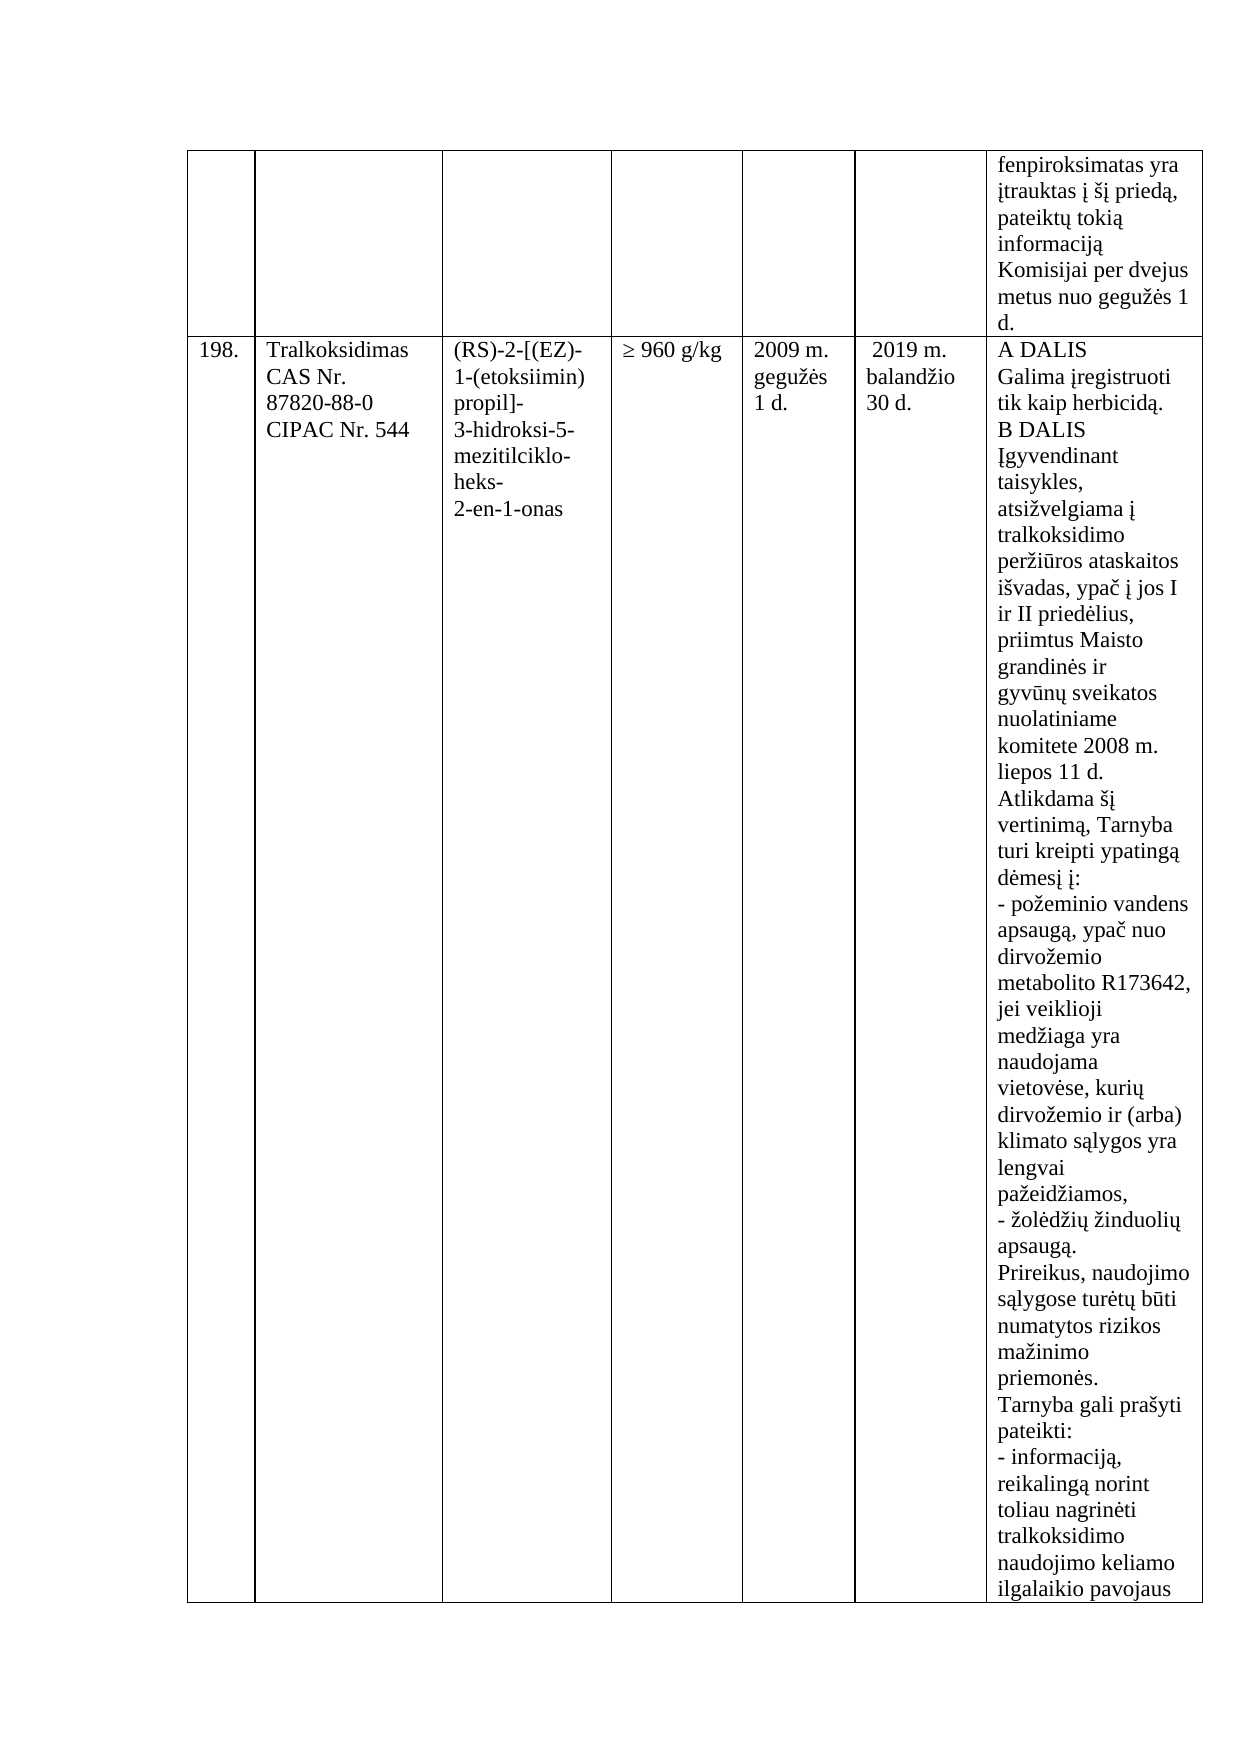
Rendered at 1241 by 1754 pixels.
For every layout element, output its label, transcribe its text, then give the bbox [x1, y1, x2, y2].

table_cell (RS)-2-[(EZ)-1-(etoksiimin) propil]- 3-hidroksi-5-mezitilciklo-heks- 2-en-1-onas [443, 337, 611, 1602]
table_cell Tralkoksidimas CAS Nr. 87820-88-0 CIPAC Nr. 544 [256, 337, 442, 1602]
table_cell [856, 151, 986, 336]
table_cell 2009 m. gegužės 1 d. [743, 337, 854, 1602]
table_cell ≥ 960 g/kg [612, 337, 742, 1602]
table_cell [188, 151, 254, 336]
table_cell [612, 151, 742, 336]
table_cell fenpiroksimatas yra įtrauktas į šį priedą, pateiktų tokią informaciją Komisijai per dvejus metus nuo gegužės 1 d. [987, 151, 1202, 336]
table_cell [256, 151, 442, 336]
table_cell [443, 151, 611, 336]
table_cell [743, 151, 854, 336]
table_cell 198. [188, 337, 254, 1602]
table_cell 2019 m. balandžio 30 d. [856, 337, 986, 1602]
table_cell A DALIS Galima įregistruoti tik kaip herbicidą. B DALIS Įgyvendinant taisykles, atsižvelgiama į tralkoksidimo peržiūros ataskaitos išvadas, ypač į jos I ir II priedėlius, priimtus Maisto grandinės ir gyvūnų sveikatos nuolatiniame komitete 2008 m. liepos 11 d. Atlikdama šį vertinimą, Tarnyba turi kreipti ypatingą dėmesį į: - požeminio vandens apsaugą, ypač nuo dirvožemio metabolito R173642, jei veiklioji medžiaga yra naudojama vietovėse, kurių dirvožemio ir (arba) klimato sąlygos yra lengvai pažeidžiamos, - žolėdžių žinduolių apsaugą. Prireikus, naudojimo sąlygose turėtų būti numatytos rizikos mažinimo priemonės. Tarnyba gali prašyti pateikti: - informaciją, reikalingą norint toliau nagrinėti tralkoksidimo naudojimo keliamo ilgalaikio pavojaus [987, 337, 1202, 1602]
